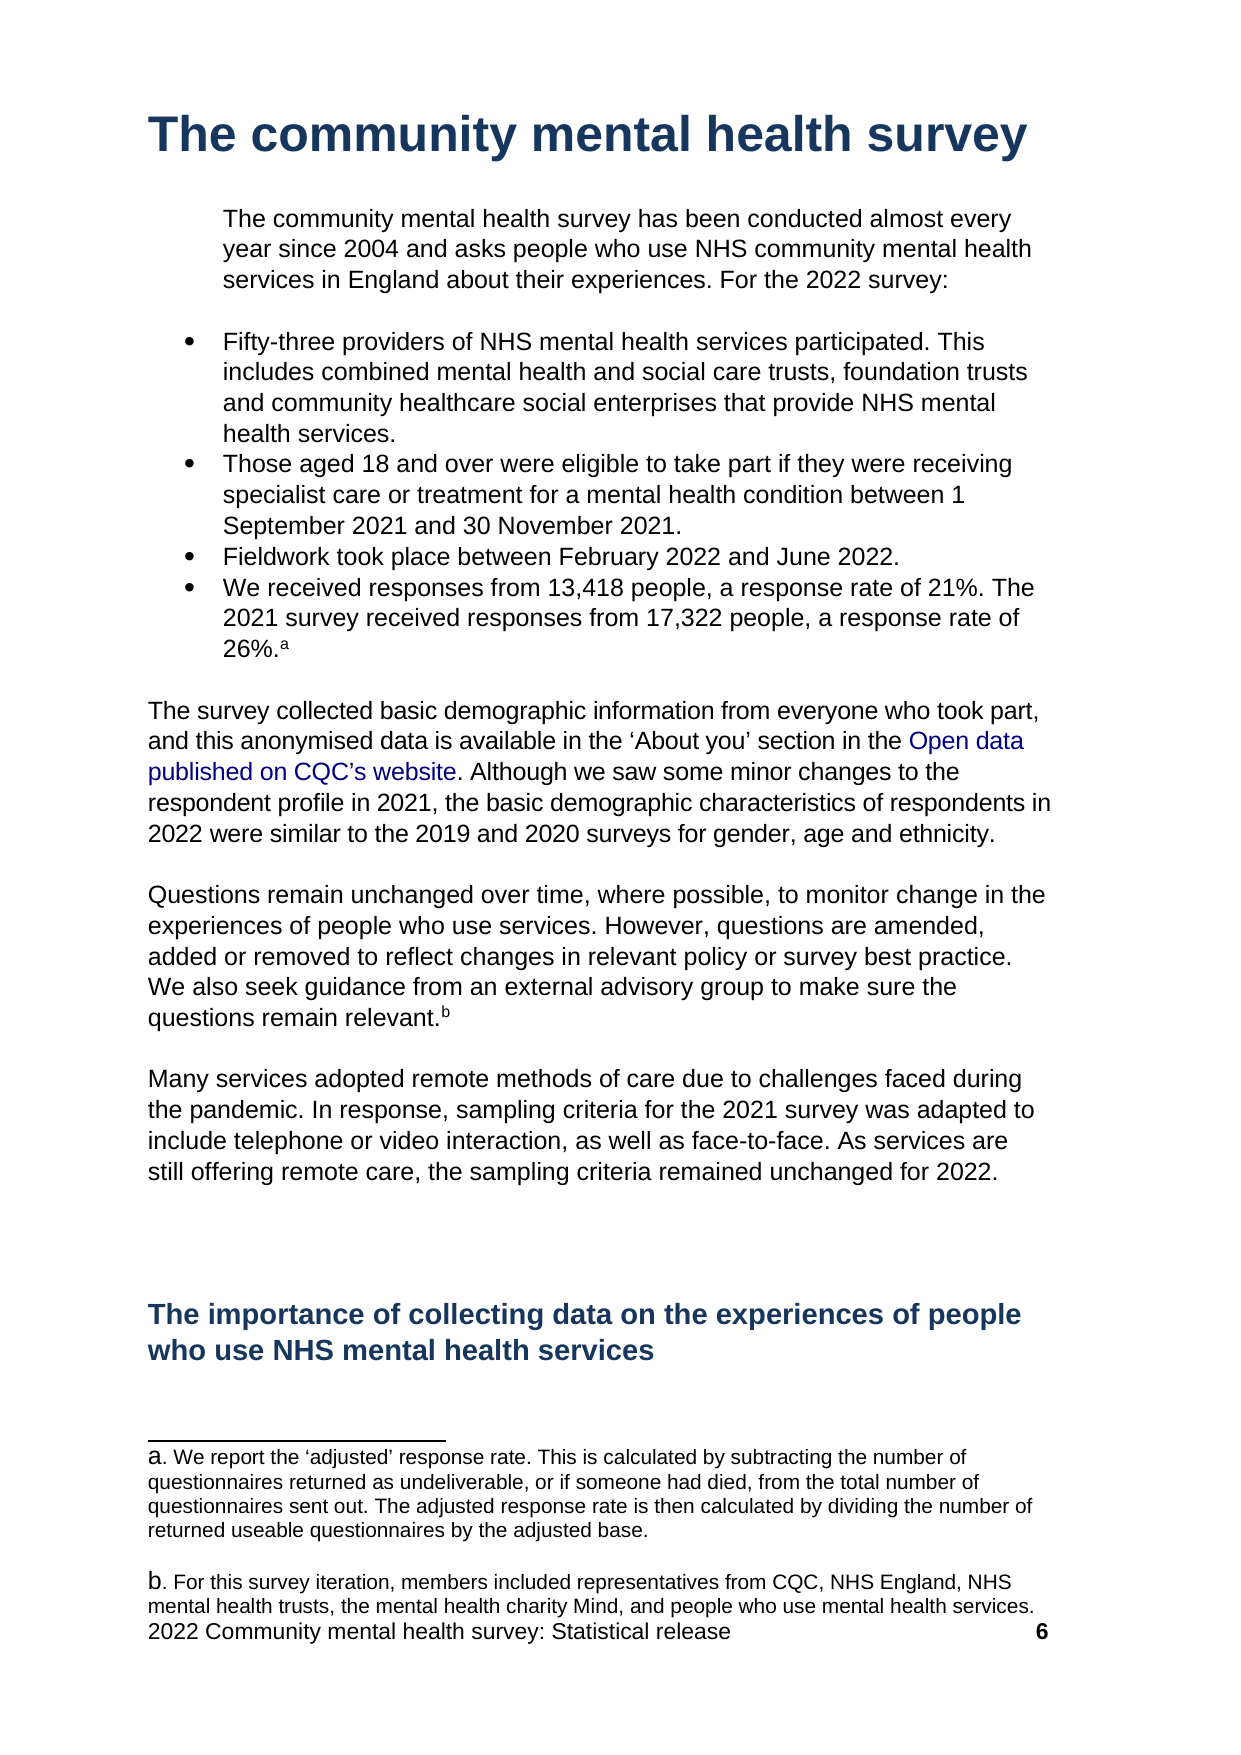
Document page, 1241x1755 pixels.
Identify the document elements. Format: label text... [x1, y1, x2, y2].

text Many services adopted remote methods of care due to challenges faced during the pandemic. In response, sampling criteria for the 2021 survey was adapted to include telephone or video interaction, as well as face-to-face. As services are still offering remote care, the sampling criteria remained unchanged for 2022. [148, 1064, 1048, 1185]
text The survey collected basic demographic information from everyone who took part, and this anonymised data is available in the ‘About you’ section in the Open data published on CQC’s website. Although we saw some minor changes to the respondent profile in 2021, the basic demographic characteristics of respondents in 2022 were similar to the 2019 and 2020 surveys for gender, age and ethnicity. [148, 696, 1063, 847]
text The importance of collecting data on the experiences of people who use NHS mental health services [148, 1297, 1048, 1366]
list Fieldwork took place between February 2022 and June 2022. [185, 542, 1048, 571]
list Fifty-three providers of NHS mental health services participated. This includes combined mental health and social care trusts, foundation trusts and community healthcare social enterprises that provide NHS mental health services. [185, 326, 1048, 447]
list We received responses from 13,418 people, a response rate of 21%. The 2021 survey received responses from 17,322 people, a response rate of 26%. [185, 573, 1048, 663]
list Those aged 18 and over were eligible to take part if they were receiving specialist care or treatment for a mental health condition between 1 September 2021 and 30 November 2021. [185, 449, 1048, 540]
text Questions remain unchanged over time, where possible, to monitor change in the experiences of people who use services. However, questions are amended, added or removed to reflect changes in relevant policy or survey best practice. We also seek guidance from an external advisory group to make sure the questions remain relevant. [148, 880, 1048, 1032]
text . For this survey iteration, members included representatives from CQC, NHS England, NHS mental health trusts, the mental health charity Mind, and people who use mental health services. [148, 1566, 1048, 1618]
text The community mental health survey [148, 104, 1048, 162]
list . We report the ‘adjusted’ response rate. This is calculated by subtracting the number of questionnaires returned as undeliverable, or if someone had died, from the total number of questionnaires sent out. The adjusted response rate is then calculated by dividing the number of returned useable questionnaires by the adjusted base. [148, 1441, 1048, 1542]
text The community mental health survey has been conducted almost every year since 2004 and asks people who use NHS community mental health services in England about their experiences. For the 2022 survey: [223, 203, 1048, 294]
